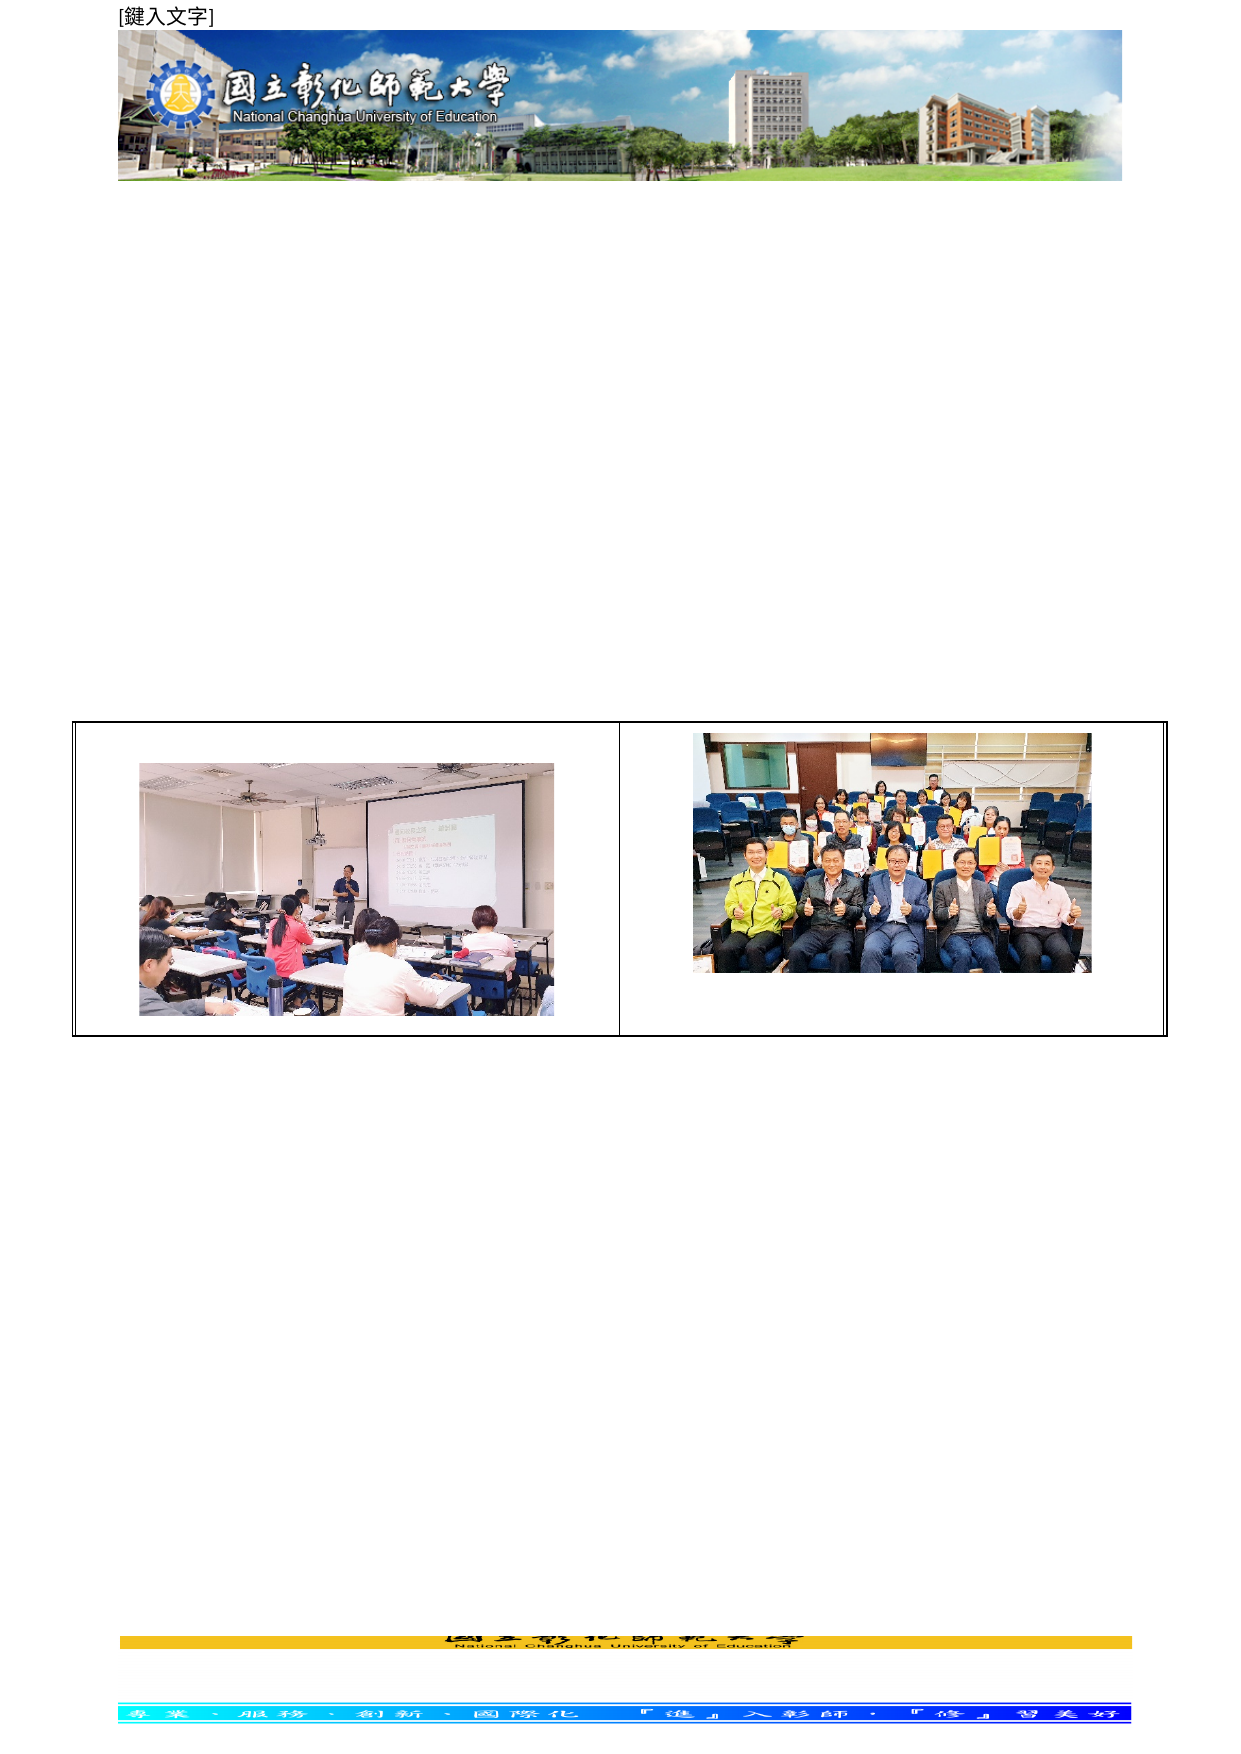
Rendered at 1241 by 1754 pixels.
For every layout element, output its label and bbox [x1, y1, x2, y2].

picture [118, 30, 1123, 181]
table_cell [620, 723, 1163, 1035]
picture [139, 763, 555, 1016]
picture [118, 1636, 1133, 1729]
picture [693, 733, 1092, 973]
table_cell [76, 723, 619, 1035]
